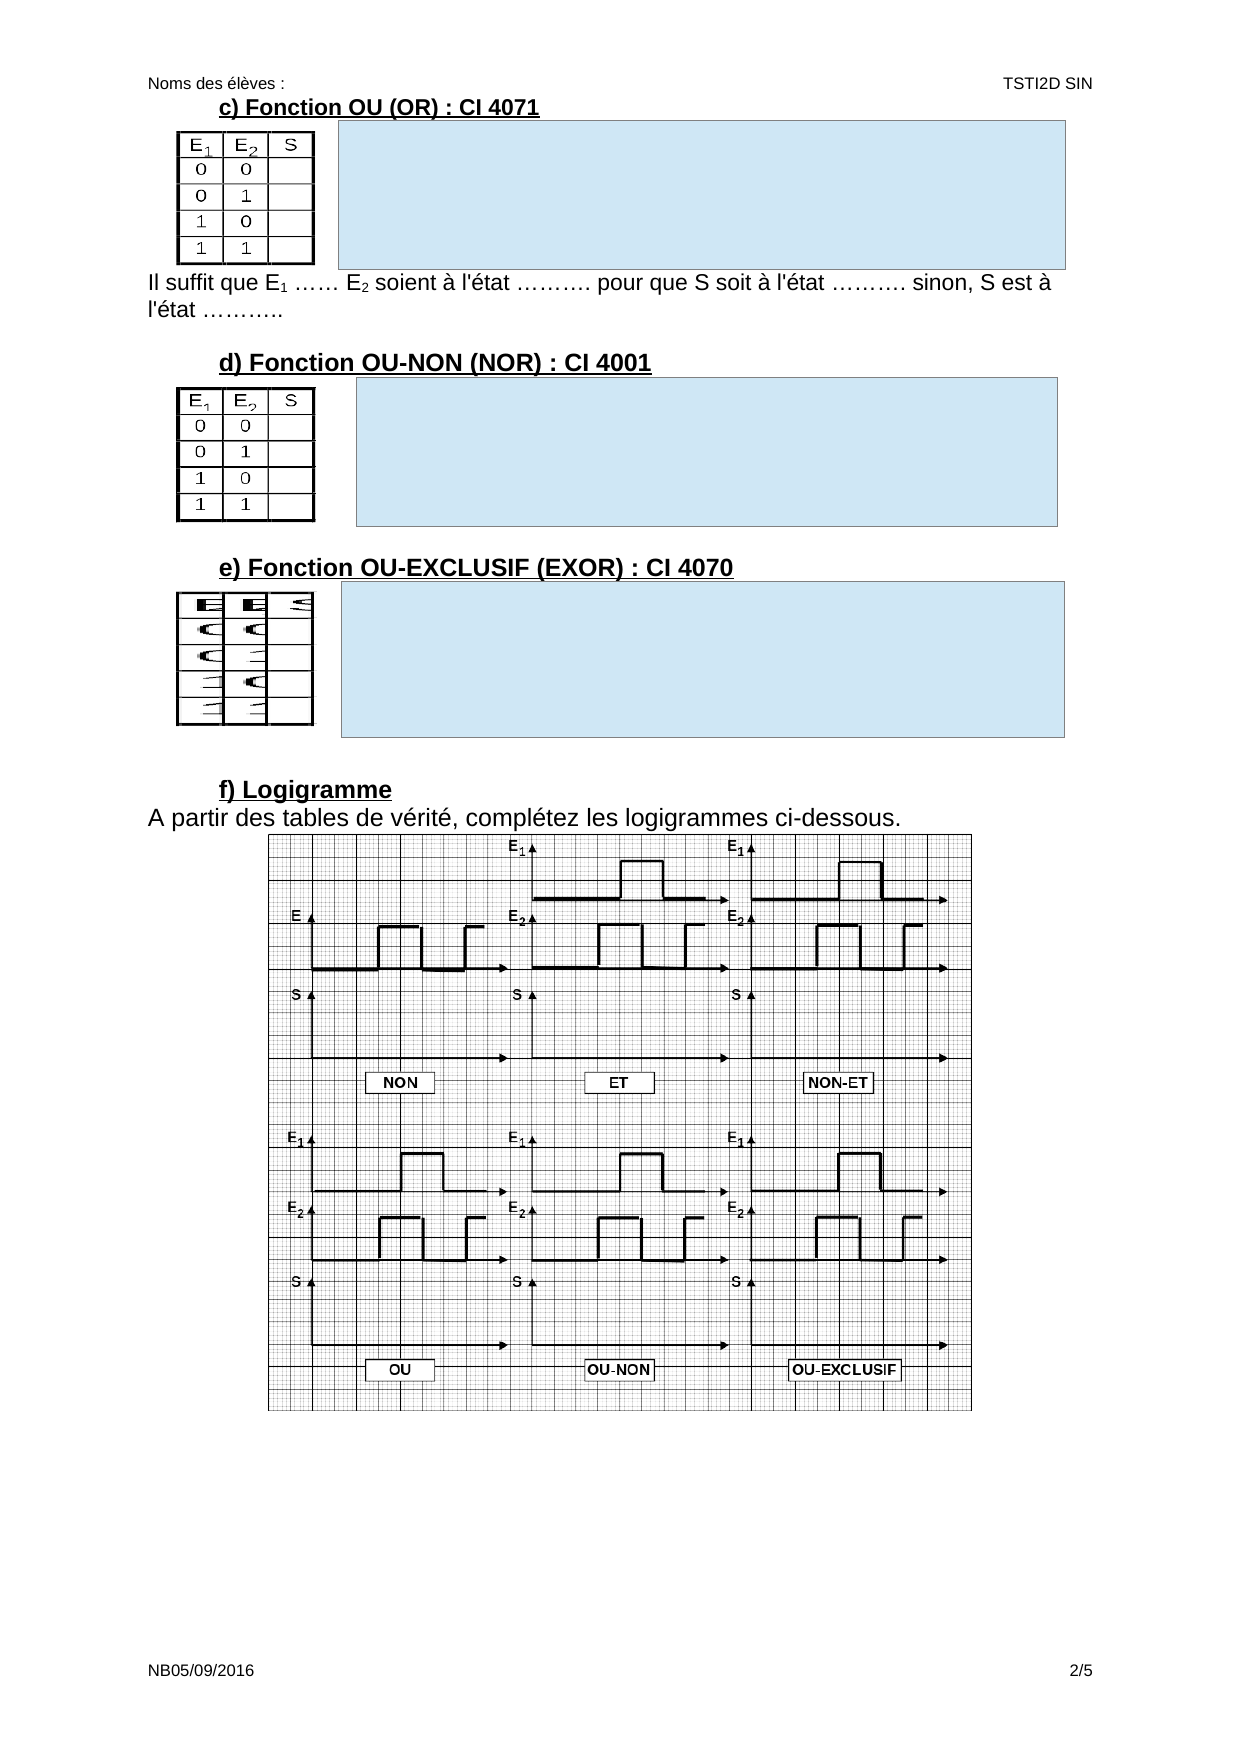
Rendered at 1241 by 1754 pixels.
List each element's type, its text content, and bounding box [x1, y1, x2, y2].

text Il suffit que E1 …… E2 soient à l'état ………. pour que S soit à l'état ………. sinon, S est à l'état ……….. [148, 269, 1093, 322]
subtitle f) Logigramme [218, 775, 1093, 803]
text A partir des tables de vérité, complétez les logigrammes ci-dessous. [148, 803, 1093, 832]
subtitle d) Fonction OU-NON (NOR) : CI 4001 [218, 348, 1093, 377]
subtitle c) Fonction OU (OR) : CI 4071 [218, 94, 1093, 120]
subtitle e) Fonction OU-EXCLUSIF (EXOR) : CI 4070 [218, 553, 1093, 581]
